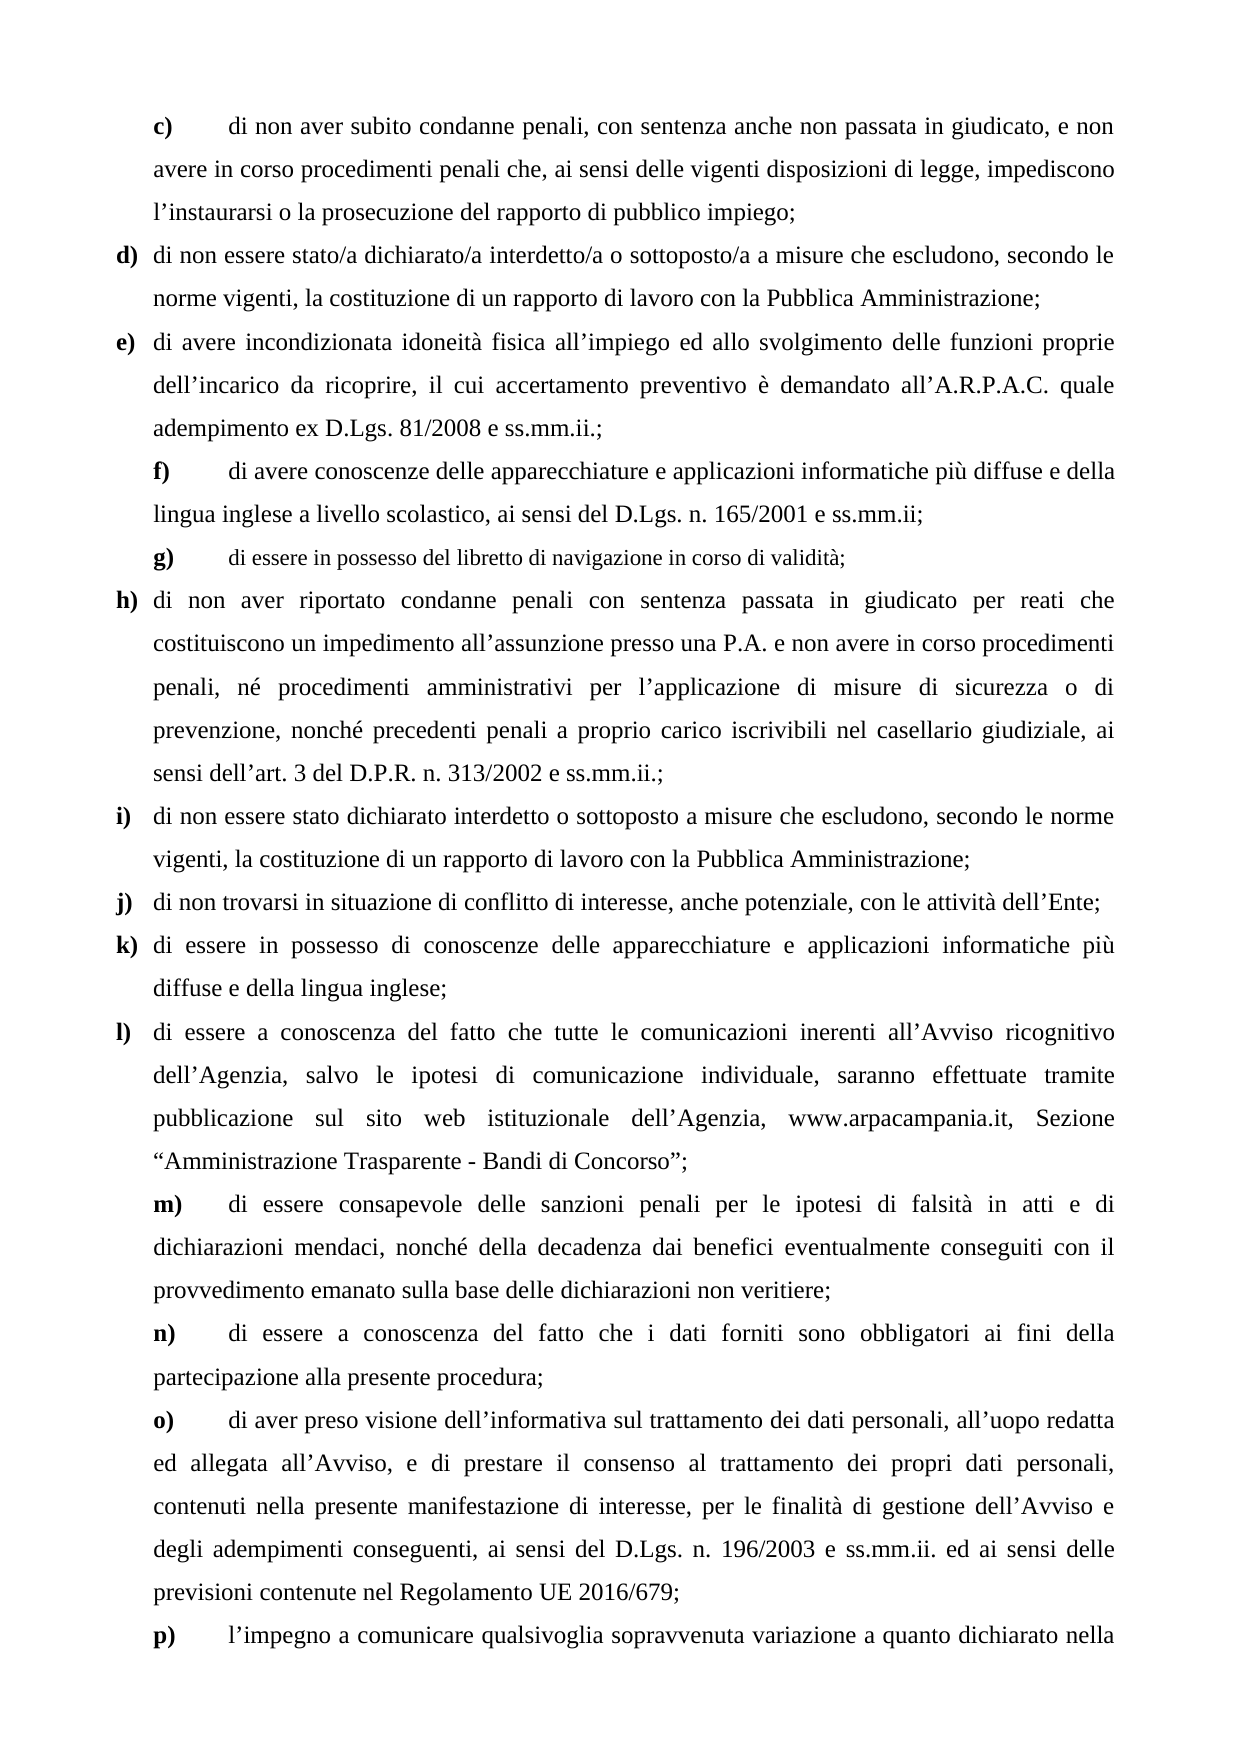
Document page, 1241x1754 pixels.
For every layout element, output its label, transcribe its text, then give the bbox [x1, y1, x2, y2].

list di non aver subito condanne penali, con sentenza anche non passata in giudicato, e non avere in corso procedimenti penali che, ai sensi delle vigenti disposizioni di legge, impediscono l’instaurarsi o la prosecuzione del rapporto di pubblico impiego; [153, 111, 1116, 226]
list di non trovarsi in situazione di conflitto di interesse, anche potenziale, con le attività dell’Ente; [116, 887, 1116, 916]
list di non essere stato/a dichiarato/a interdetto/a o sottoposto/a a misure che escludono, secondo le norme vigenti, la costituzione di un rapporto di lavoro con la Pubblica Amministrazione; [116, 240, 1116, 312]
list di aver preso visione dell’informativa sul trattamento dei dati personali, all’uopo redatta ed allegata all’Avviso, e di prestare il consenso al trattamento dei propri dati personali, contenuti nella presente manifestazione di interesse, per le finalità di gestione dell’Avviso e degli adempimenti conseguenti, ai sensi del D.Lgs. n. 196/2003 e ss.mm.ii. ed ai sensi delle previsioni contenute nel Regolamento UE 2016/679; [153, 1405, 1116, 1606]
list di avere incondizionata idoneità fisica all’impiego ed allo svolgimento delle funzioni proprie dell’incarico da ricoprire, il cui accertamento preventivo è demandato all’A.R.P.A.C. quale adempimento ex D.Lgs. 81/2008 e ss.mm.ii.; [116, 327, 1116, 442]
list l’impegno a comunicare qualsivoglia sopravvenuta variazione a quanto dichiarato nella [153, 1620, 1116, 1649]
list di non essere stato dichiarato interdetto o sottoposto a misure che escludono, secondo le norme vigenti, la costituzione di un rapporto di lavoro con la Pubblica Amministrazione; [116, 801, 1116, 873]
list di essere in possesso di conoscenze delle apparecchiature e applicazioni informatiche più diffuse e della lingua inglese; [116, 930, 1116, 1002]
list di avere conoscenze delle apparecchiature e applicazioni informatiche più diffuse e della lingua inglese a livello scolastico, ai sensi del D.Lgs. n. 165/2001 e ss.mm.ii; [153, 456, 1116, 528]
list di essere consapevole delle sanzioni penali per le ipotesi di falsità in atti e di dichiarazioni mendaci, nonché della decadenza dai benefici eventualmente conseguiti con il provvedimento emanato sulla base delle dichiarazioni non veritiere; [153, 1189, 1116, 1304]
list di non aver riportato condanne penali con sentenza passata in giudicato per reati che costituiscono un impedimento all’assunzione presso una P.A. e non avere in corso procedimenti penali, né procedimenti amministrativi per l’applicazione di misure di sicurezza o di prevenzione, nonché precedenti penali a proprio carico iscrivibili nel casellario giudiziale, ai sensi dell’art. 3 del D.P.R. n. 313/2002 e ss.mm.ii.; [116, 585, 1116, 787]
list di essere in possesso del libretto di navigazione in corso di validità; [153, 542, 1116, 571]
list di essere a conoscenza del fatto che i dati forniti sono obbligatori ai fini della partecipazione alla presente procedura; [153, 1318, 1116, 1390]
list di essere a conoscenza del fatto che tutte le comunicazioni inerenti all’Avviso ricognitivo dell’Agenzia, salvo le ipotesi di comunicazione individuale, saranno effettuate tramite pubblicazione sul sito web istituzionale dell’Agenzia, www.arpacampania.it, Sezione “Amministrazione Trasparente - Bandi di Concorso”; [116, 1017, 1116, 1175]
